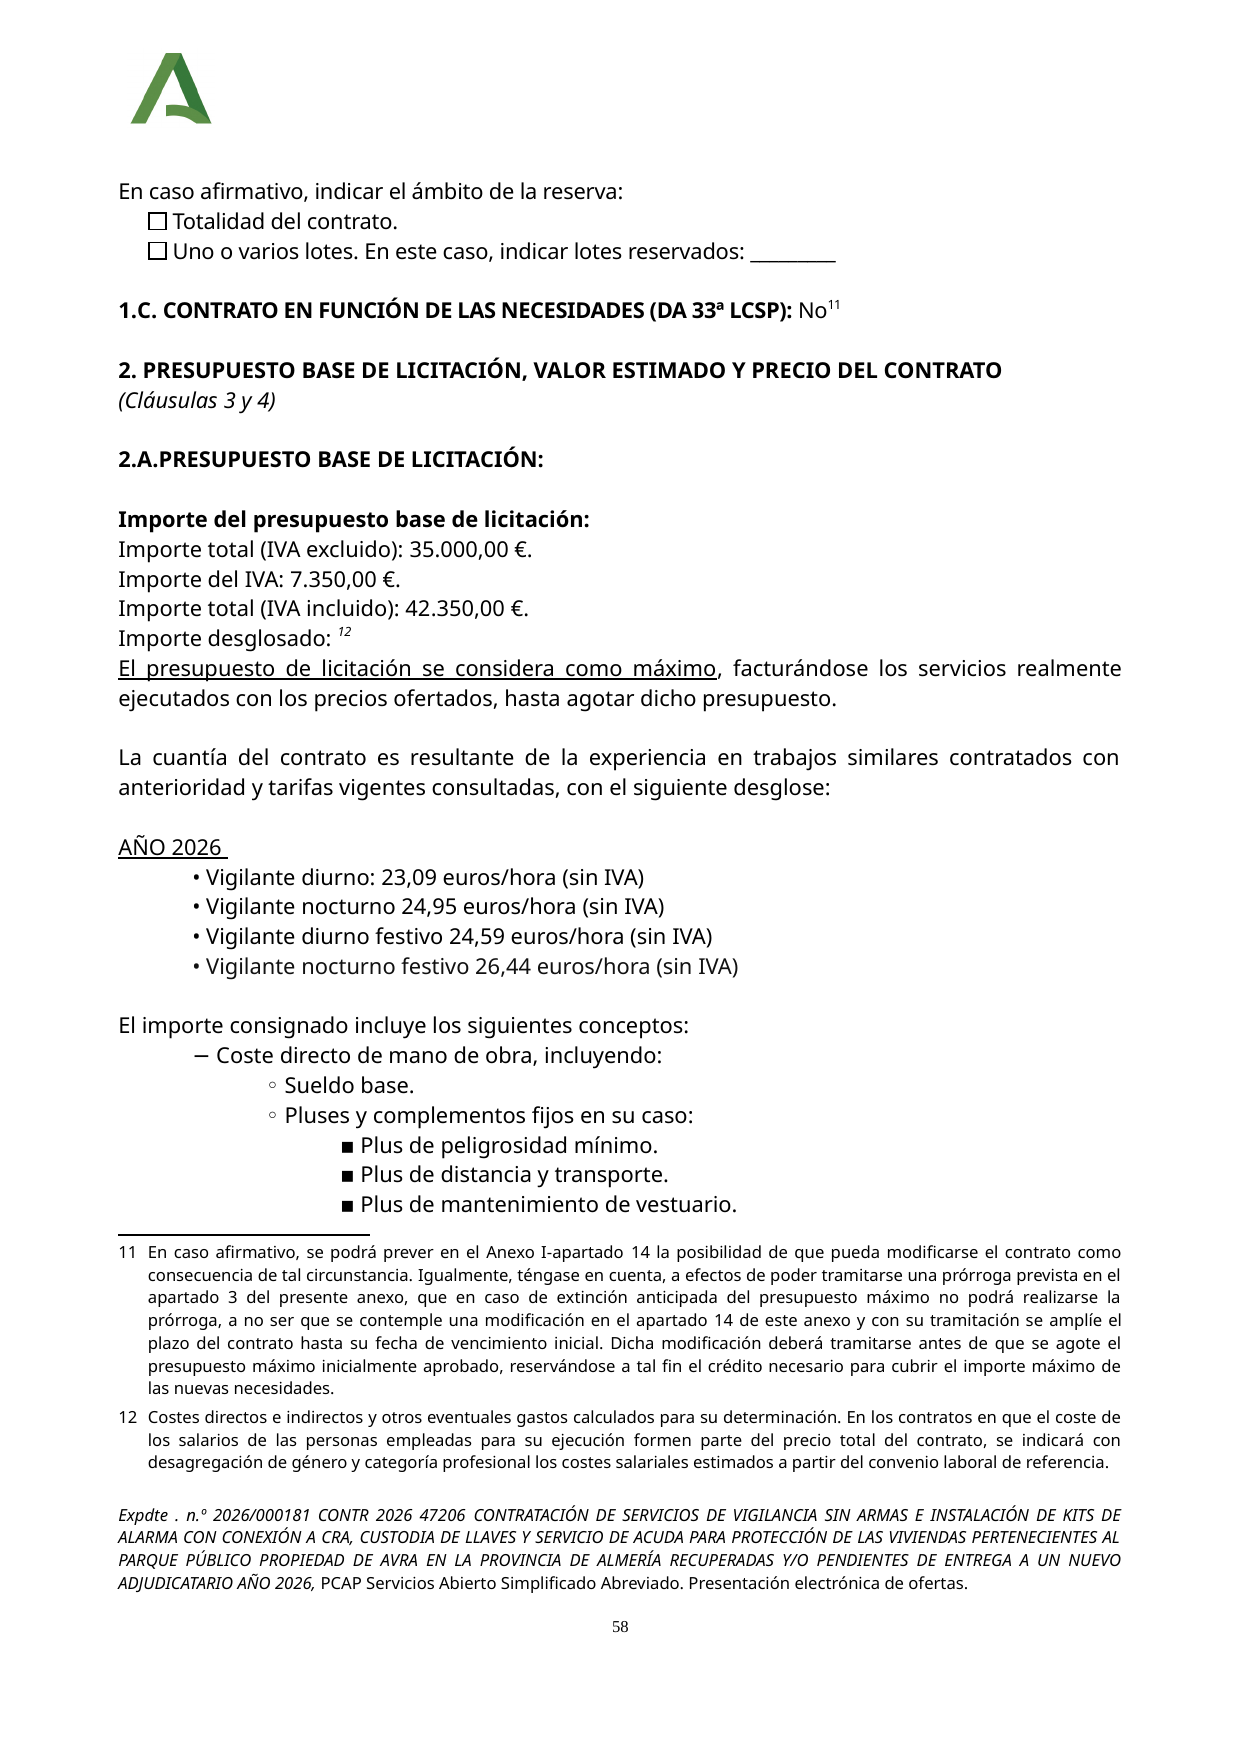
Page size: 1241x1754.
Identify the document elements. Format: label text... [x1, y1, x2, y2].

text Importe del presupuesto base de licitación: [118, 504, 1122, 534]
text 1.C. CONTRATO EN FUNCIÓN DE LAS NECESIDADES (DA 33ª LCSP): No [118, 296, 1122, 325]
text ▪ Plus de distancia y transporte. [118, 1159, 1122, 1189]
text • Vigilante nocturno 24,95 euros/hora (sin IVA) [118, 891, 1122, 921]
text ▪ Plus de peligrosidad mínimo. [118, 1130, 1122, 1159]
text Totalidad del contrato. [148, 206, 1122, 236]
text Importe total (IVA incluido): 42.350,00 €. [118, 593, 1122, 623]
text Costes directos e indirectos y otros eventuales gastos calculados para su determinación. En los contratos en que el coste de los salarios de las personas empleadas para su ejecución formen parte del precio total del contrato, se indicará con desagregación de género y categoría profesional los costes salariales estimados a partir del convenio laboral de referencia. [118, 1406, 1122, 1474]
text ▪ Plus de mantenimiento de vestuario. [118, 1189, 1122, 1219]
text Importe del IVA: 7.350,00 €. [118, 564, 1122, 593]
text El presupuesto de licitación se considera como máximo, facturándose los servicios realmente ejecutados con los precios ofertados, hasta agotar dicho presupuesto. [118, 653, 1122, 713]
text • Vigilante diurno festivo 24,59 euros/hora (sin IVA) [118, 921, 1122, 951]
text ◦ Pluses y complementos fijos en su caso: [118, 1100, 1122, 1130]
text En caso afirmativo, indicar el ámbito de la reserva: [118, 176, 1122, 206]
picture [127, 48, 216, 128]
text La cuantía del contrato es resultante de la experiencia en trabajos similares contratados con anterioridad y tarifas vigentes consultadas, con el siguiente desglose: [118, 742, 1122, 802]
text • Vigilante diurno: 23,09 euros/hora (sin IVA) [118, 862, 1122, 891]
text (Cláusulas 3 y 4) [118, 385, 1122, 415]
text − Coste directo de mano de obra, incluyendo: [118, 1040, 1122, 1070]
text ◦ Sueldo base. [118, 1070, 1122, 1100]
text En caso afirmativo, se podrá prever en el Anexo I-apartado 14 la posibilidad de que pueda modificarse el contrato como consecuencia de tal circunstancia. Igualmente, téngase en cuenta, a efectos de poder tramitarse una prórroga prevista en el apartado 3 del presente anexo, que en caso de extinción anticipada del presupuesto máximo no podrá realizarse la prórroga, a no ser que se contemple una modificación en el apartado 14 de este anexo y con su tramitación se amplíe el plazo del contrato hasta su fecha de vencimiento inicial. Dicha modificación deberá tramitarse antes de que se agote el presupuesto máximo inicialmente aprobado, reservándose a tal fin el crédito necesario para cubrir el importe máximo de las nuevas necesidades. [118, 1241, 1122, 1399]
text Uno o varios lotes. En este caso, indicar lotes reservados: _________ [148, 236, 1122, 266]
text El importe consignado incluye los siguientes conceptos: [118, 1011, 1122, 1040]
text AÑO 2026 [118, 832, 1122, 862]
text 2.A.PRESUPUESTO BASE DE LICITACIÓN: [118, 444, 1122, 474]
text • Vigilante nocturno festivo 26,44 euros/hora (sin IVA) [118, 951, 1122, 981]
text Importe desglosado: [118, 623, 1122, 653]
text 2. PRESUPUESTO BASE DE LICITACIÓN, VALOR ESTIMADO Y PRECIO DEL CONTRATO [118, 355, 1122, 385]
text Importe total (IVA excluido): 35.000,00 €. [118, 534, 1122, 564]
